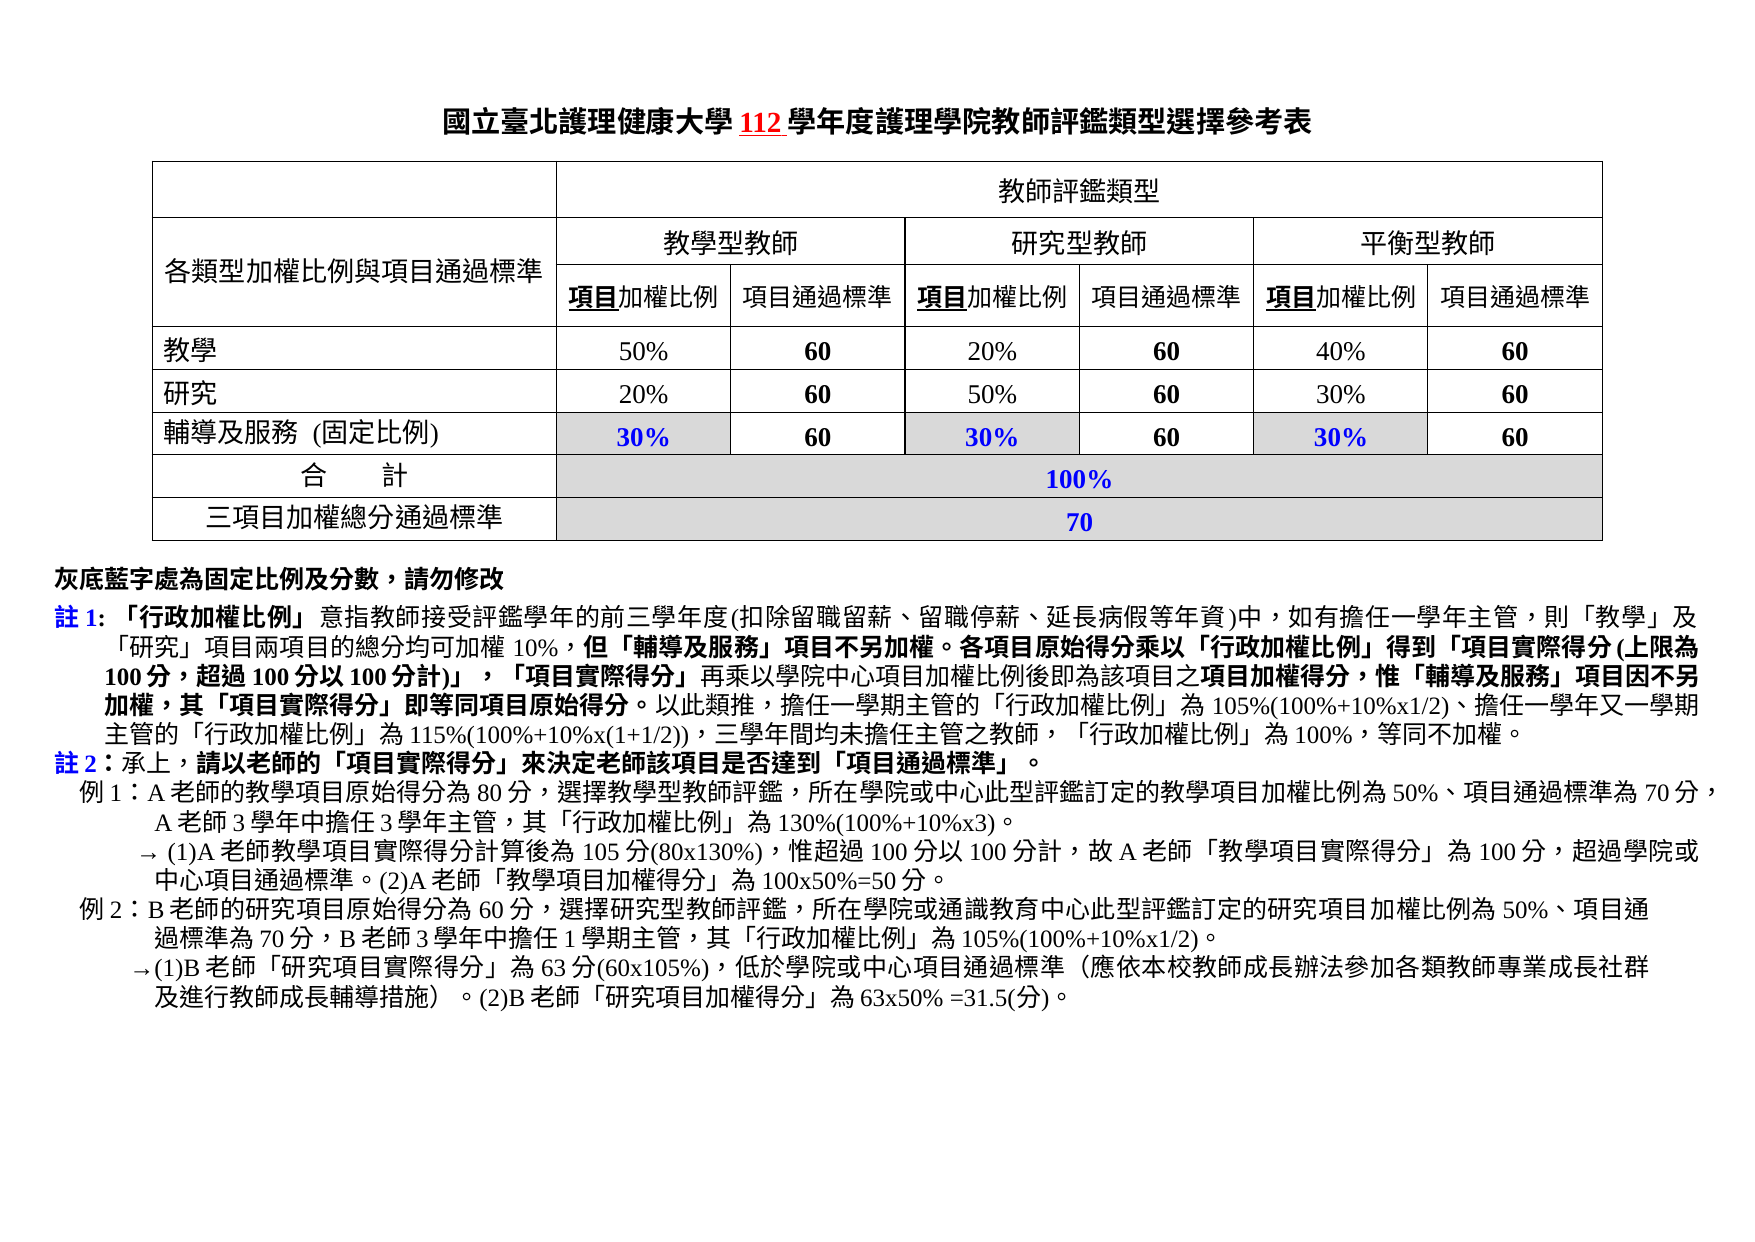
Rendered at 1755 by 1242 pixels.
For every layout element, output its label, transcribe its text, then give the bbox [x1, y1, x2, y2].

table_header 教師評鑑類型 [557, 162, 1602, 217]
table_cell 60 [1080, 370, 1253, 412]
text 國立臺北護理健康大學112學年度護理學院教師評鑑類型選擇參考表 [54, 99, 1700, 141]
table_cell 研究型教師 [906, 218, 1253, 264]
table_cell 60 [1080, 413, 1253, 454]
table_cell 項目通過標準 [1428, 265, 1602, 326]
text 註1: 「行政加權比例」意指教師接受評鑑學年的前三學年度(扣除留職留薪、留職停薪、延長病假等年資)中，如有擔任一學年主管，則「教學」及「研究」項目兩項目的總分均可加權10%，但「輔導及服務」項目不另加權。各項目原始得分乘以「行政加權比例」得到「項目實際得分(上限為100分，超過100分以100分計)」，「項目實際得分」再乘以學院中心項目加權比例後即為該項目之項目加權得分，惟「輔導及服務」項目因不另加權，其「項目實際得分」即等同項目原始得分。以此類推，擔任一學期主管的「行政加權比例」為105%(100%+10%x1/2)、擔任一學年又一學期主管的「行政加權比例」為115%(100%+10%x(1+1/2))，三學年間均未擔任主管之教師，「行政加權比例」為100%，等同不加權。 [54, 603, 1700, 749]
table_cell 30% [1254, 370, 1427, 412]
table_cell 30% [557, 413, 730, 454]
text 灰底藍字處為固定比例及分數，請勿修改 [54, 560, 1700, 596]
table_cell 項目加權比例 [906, 265, 1079, 326]
table_cell 項目通過標準 [731, 265, 904, 326]
table_cell 三項目加權總分通過標準 [153, 498, 556, 540]
table_cell 平衡型教師 [1254, 218, 1602, 264]
table_cell 項目通過標準 [1080, 265, 1253, 326]
table_cell 40% [1254, 327, 1427, 369]
table_cell 50% [906, 370, 1079, 412]
table_cell 60 [731, 327, 904, 369]
table_cell 60 [1428, 413, 1602, 454]
table_cell 70 [557, 498, 1602, 540]
table_cell 30% [906, 413, 1079, 454]
text 例2：B老師的研究項目原始得分為60分，選擇研究型教師評鑑，所在學院或通識教育中心此型評鑑訂定的研究項目加權比例為50%、項目通過標準為70分，B老師3學年中擔任1學期主管，其「行政加權比例」為105%(100%+10%x1/2)。 [79, 895, 1650, 953]
table_cell 60 [1428, 370, 1602, 412]
table_cell 輔導及服務 (固定比例) [153, 413, 556, 454]
table_cell 60 [731, 413, 904, 454]
table_cell 50% [557, 327, 730, 369]
table_header [153, 162, 556, 217]
table_cell 項目加權比例 [1254, 265, 1427, 326]
table_cell 教學型教師 [557, 218, 904, 264]
table_cell 60 [1428, 327, 1602, 369]
table_cell 60 [731, 370, 904, 412]
table_cell 20% [906, 327, 1079, 369]
table_cell 各類型加權比例與項目通過標準 [153, 218, 556, 326]
table_cell 教學 [153, 327, 556, 369]
text → (1)A老師教學項目實際得分計算後為105分(80x130%)，惟超過100分以100分計，故A老師「教學項目實際得分」為100分，超過學院或 中心項目通過標準。(2)A老師「教學項目加權得分」為100x50%=50分。 [129, 837, 1700, 895]
table_cell 60 [1080, 327, 1253, 369]
table_cell 項目加權比例 [557, 265, 730, 326]
table_cell 研究 [153, 370, 556, 412]
table_cell 100% [557, 455, 1602, 497]
text 註2：承上，請以老師的「項目實際得分」來決定老師該項目是否達到「項目通過標準」。 [54, 749, 1700, 778]
table_cell 20% [557, 370, 730, 412]
text 例1：A老師的教學項目原始得分為80分，選擇教學型教師評鑑，所在學院或中心此型評鑑訂定的教學項目加權比例為50%、項目通過標準為70分，A老師3學年中擔任3學年主管，其「行政加權比例」為130%(100%+10%x3)。 [79, 778, 1700, 837]
table_cell 合 計 [153, 455, 556, 497]
table_cell 30% [1254, 413, 1427, 454]
text →(1)B老師「研究項目實際得分」為63分(60x105%)，低於學院或中心項目通過標準（應依本校教師成長辦法參加各類教師專業成長社群及進行教師成長輔導措施）。(2)B老師「研究項目加權得分」為63x50% =31.5(分)。 [129, 953, 1650, 1012]
